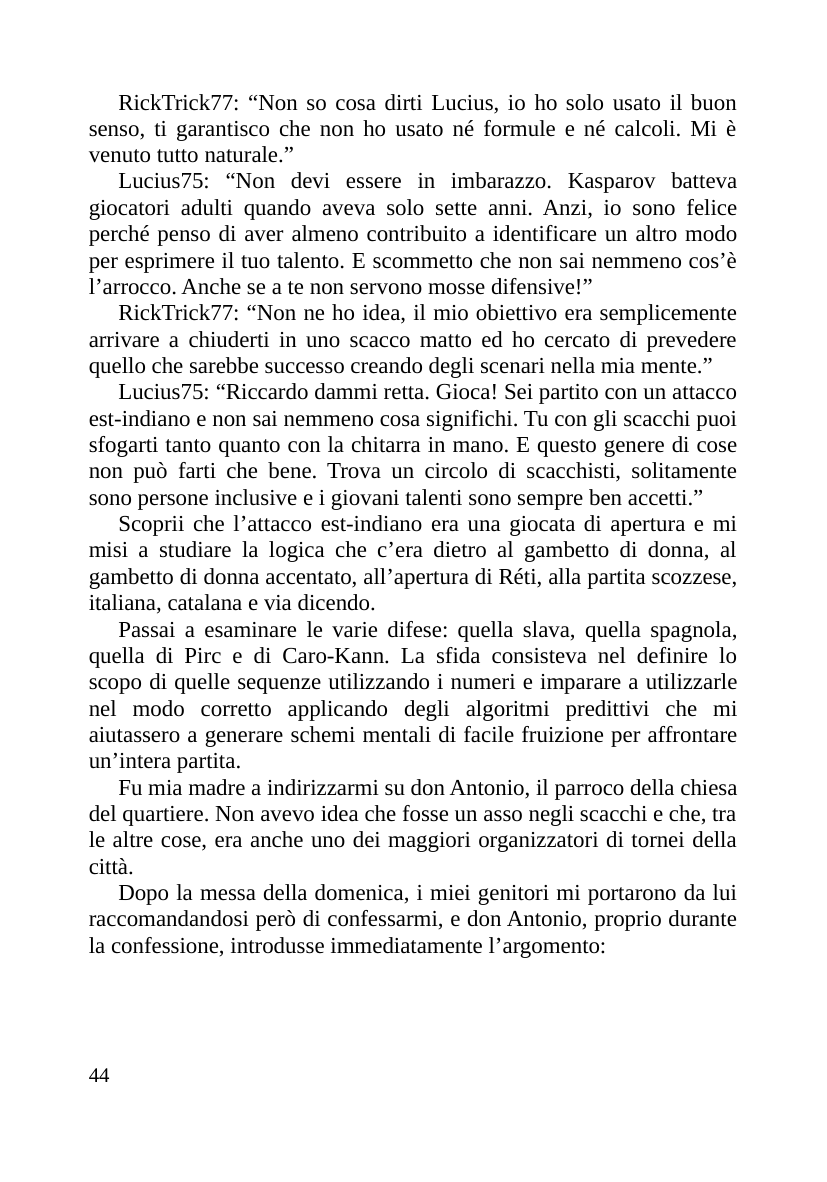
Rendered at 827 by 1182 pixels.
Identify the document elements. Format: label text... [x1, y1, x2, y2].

text Scoprii che l’attacco est-indiano era una giocata di apertura e mi misi a studiare la logica che c’era dietro al gambetto di donna, al gambetto di donna accentato, all’apertura di Réti, alla partita scozzese, italiana, catalana e via dicendo. [88, 510, 738, 616]
text RickTrick77: “Non so cosa dirti Lucius, io ho solo usato il buon senso, ti garantisco che non ho usato né formule e né calcoli. Mi è venuto tutto naturale.” [88, 88, 738, 168]
text Dopo la messa della domenica, i miei genitori mi portarono da lui raccomandandosi però di confessarmi, e don Antonio, proprio durante la confessione, introdusse immediatamente l’argomento: [88, 879, 738, 958]
text Lucius75: “Non devi essere in imbarazzo. Kasparov batteva giocatori adulti quando aveva solo sette anni. Anzi, io sono felice perché penso di aver almeno contribuito a identificare un altro modo per esprimere il tuo talento. E scommetto che non sai nemmeno cos’è l’arrocco. Anche se a te non servono mosse difensive!” [88, 168, 738, 299]
text Fu mia madre a indirizzarmi su don Antonio, il parroco della chiesa del quartiere. Non avevo idea che fosse un asso negli scacchi e che, tra le altre cose, era anche uno dei maggiori organizzatori di tornei della città. [88, 774, 738, 879]
text Lucius75: “Riccardo dammi retta. Gioca! Sei partito con un attacco est-indiano e non sai nemmeno cosa significhi. Tu con gli scacchi puoi sfogarti tanto quanto con la chitarra in mano. E questo genere di cose non può farti che bene. Trova un circolo di scacchisti, solitamente sono persone inclusive e i giovani talenti sono sempre ben accetti.” [88, 378, 738, 510]
text RickTrick77: “Non ne ho idea, il mio obiettivo era semplicemente arrivare a chiuderti in uno scacco matto ed ho cercato di prevedere quello che sarebbe successo creando degli scenari nella mia mente.” [88, 299, 738, 378]
text Passai a esaminare le varie difese: quella slava, quella spagnola, quella di Pirc e di Caro-Kann. La sfida consisteva nel definire lo scopo di quelle sequenze utilizzando i numeri e imparare a utilizzarle nel modo corretto applicando degli algoritmi predittivi che mi aiutassero a generare schemi mentali di facile fruizione per affrontare un’intera partita. [88, 616, 738, 774]
